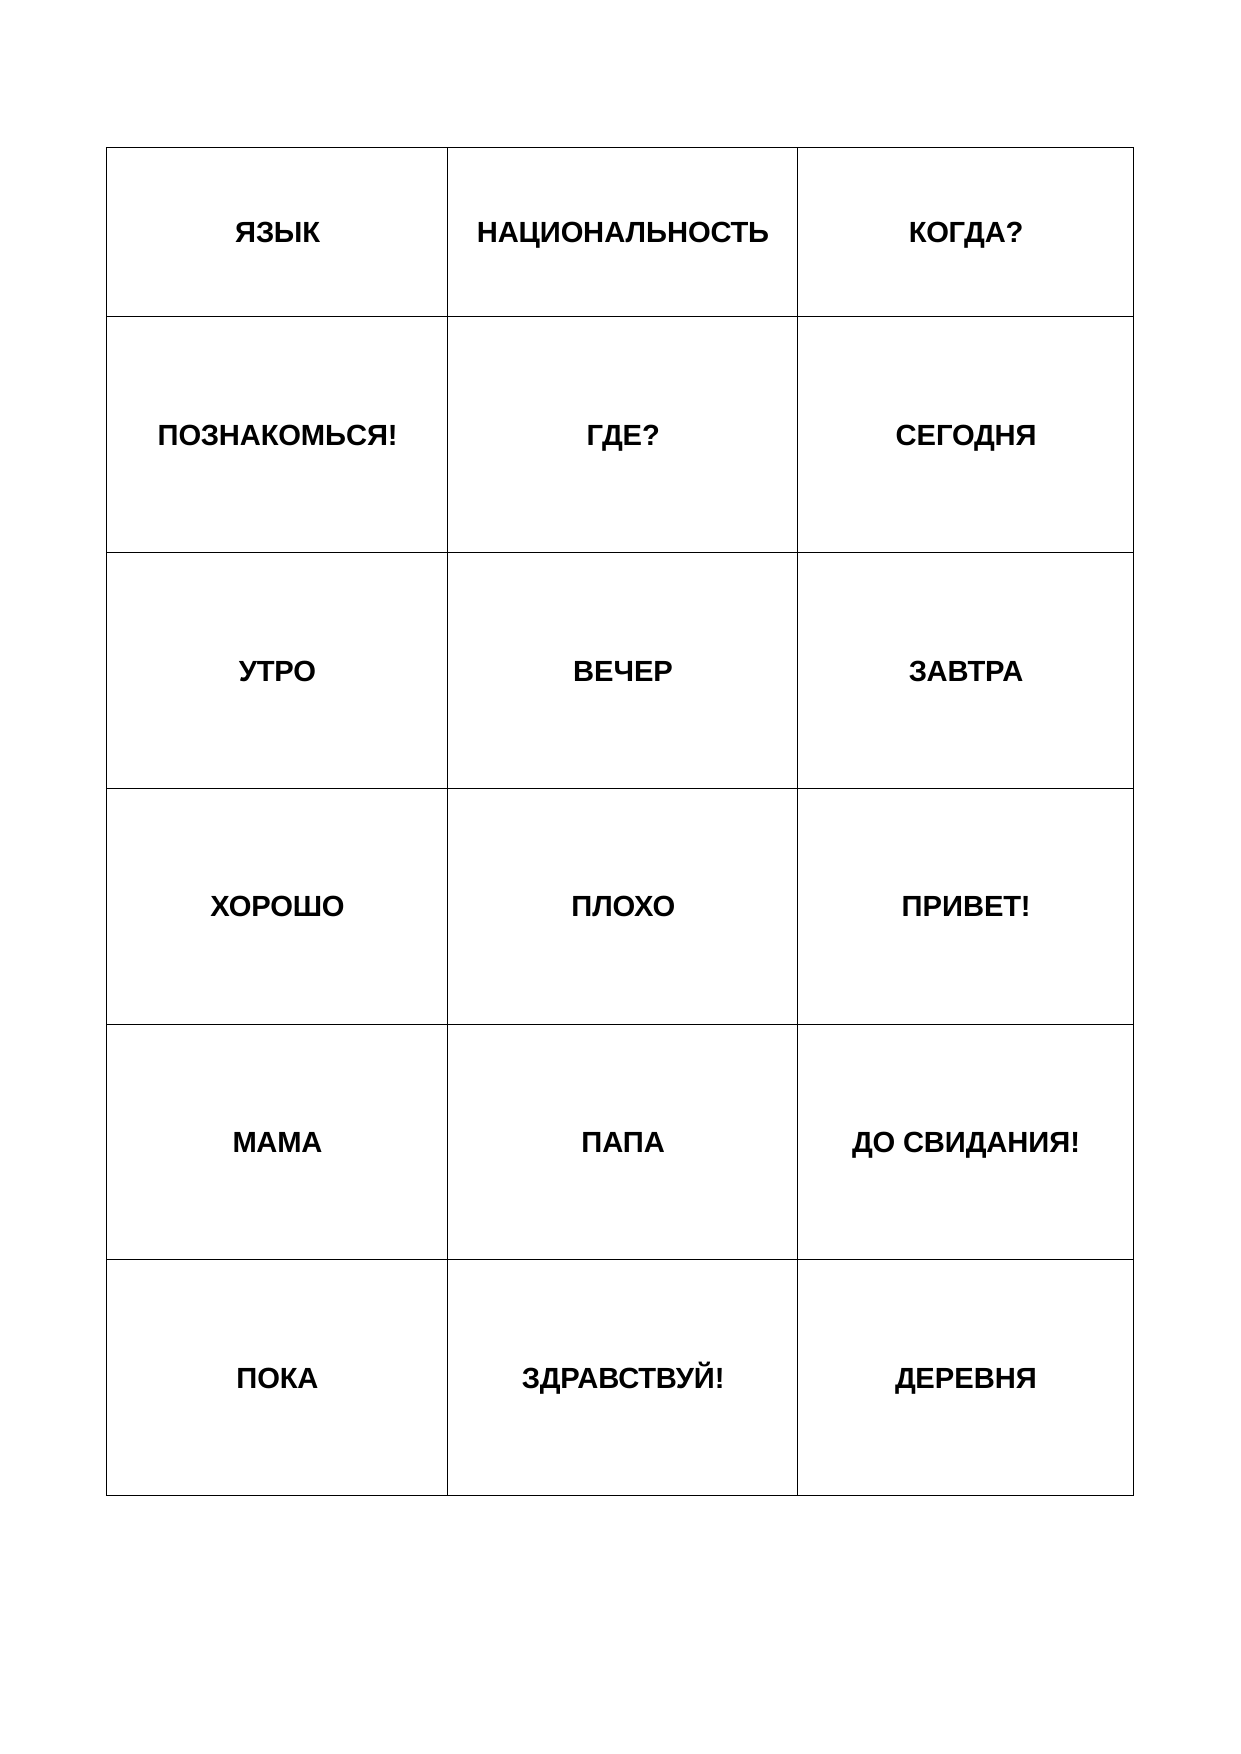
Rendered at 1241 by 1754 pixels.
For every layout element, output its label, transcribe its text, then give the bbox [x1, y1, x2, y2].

table_cell УТРО [107, 553, 447, 788]
table_cell ПАПА [448, 1025, 797, 1259]
table_cell ДЕРЕВНЯ [798, 1260, 1133, 1495]
table_cell ЗДРАВСТВУЙ! [448, 1260, 797, 1495]
table_cell ПЛОХО [448, 789, 797, 1023]
table_cell ХОРОШО [107, 789, 447, 1023]
table_cell ПОКА [107, 1260, 447, 1495]
table_cell ПОЗНАКОМЬСЯ! [107, 317, 447, 552]
table_cell ГДЕ? [448, 317, 797, 552]
table_cell ЗАВТРА [798, 553, 1133, 788]
table_cell НАЦИОНАЛЬНОСТЬ [448, 148, 797, 316]
table_cell ЯЗЫК [107, 148, 447, 316]
table_cell ПРИВЕТ! [798, 789, 1133, 1023]
table_cell КОГДА? [798, 148, 1133, 316]
table_cell СЕГОДНЯ [798, 317, 1133, 552]
table_cell ВЕЧЕР [448, 553, 797, 788]
table_cell МАМА [107, 1025, 447, 1259]
table_cell ДО СВИДАНИЯ! [798, 1025, 1133, 1259]
